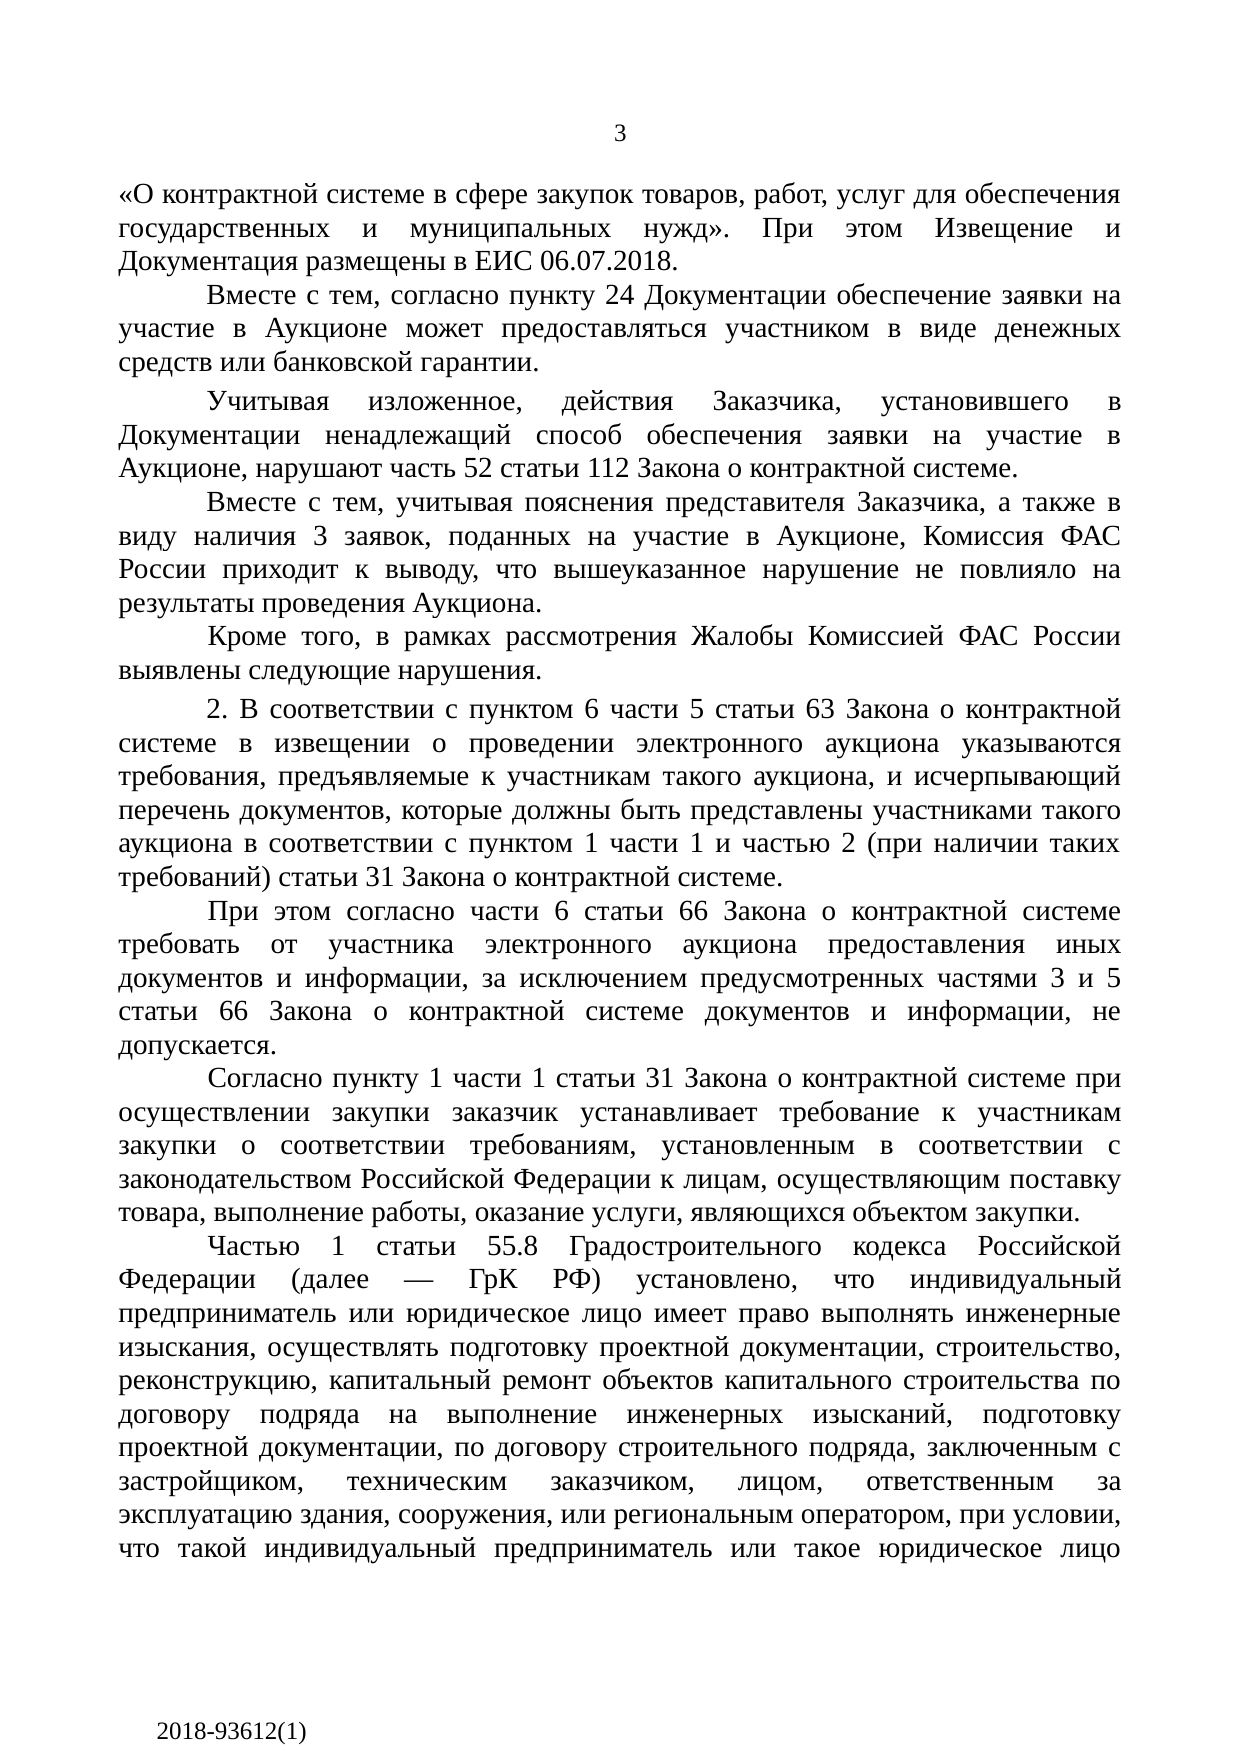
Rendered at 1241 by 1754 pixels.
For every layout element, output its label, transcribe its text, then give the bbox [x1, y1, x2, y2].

text «О контрактной системе в сфере закупок товаров, работ, услуг для обеспечения государственных и муниципальных нужд». При этом Извещение и Документация размещены в ЕИС 06.07.2018. [118, 176, 1122, 277]
text Кроме того, в рамках рассмотрения Жалобы Комиссией ФАС России выявлены следующие нарушения. [118, 618, 1122, 685]
text 2. В соответствии с пунктом 6 части 5 статьи 63 Закона о контрактной системе в извещении о проведении электронного аукциона указываются требования, предъявляемые к участникам такого аукциона, и исчерпывающий перечень документов, которые должны быть представлены участниками такого аукциона в соответствии с пунктом 1 части 1 и частью 2 (при наличии таких требований) статьи 31 Закона о контрактной системе. [118, 691, 1122, 893]
text Согласно пункту 1 части 1 статьи 31 Закона о контрактной системе при осуществлении закупки заказчик устанавливает требование к участникам закупки о соответствии требованиям, установленным в соответствии с законодательством Российской Федерации к лицам, осуществляющим поставку товара, выполнение работы, оказание услуги, являющихся объектом закупки. [118, 1060, 1122, 1228]
text Частью 1 статьи 55.8 Градостроительного кодекса Российской Федерации (далее — ГрК РФ) установлено, что индивидуальный предприниматель или юридическое лицо имеет право выполнять инженерные изыскания, осуществлять подготовку проектной документации, строительство, реконструкцию, капитальный ремонт объектов капитального строительства по договору подряда на выполнение инженерных изысканий, подготовку проектной документации, по договору строительного подряда, заключенным с застройщиком, техническим заказчиком, лицом, ответственным за эксплуатацию здания, сооружения, или региональным оператором, при условии, что такой индивидуальный предприниматель или такое юридическое лицо [118, 1228, 1122, 1563]
text Вместе с тем, согласно пункту 24 Документации обеспечение заявки на участие в Аукционе может предоставляться участником в виде денежных средств или банковской гарантии. [118, 277, 1122, 378]
text При этом согласно части 6 статьи 66 Закона о контрактной системе требовать от участника электронного аукциона предоставления иных документов и информации, за исключением предусмотренных частями 3 и 5 статьи 66 Закона о контрактной системе документов и информации, не допускается. [118, 893, 1122, 1060]
text Учитывая изложенное, действия Заказчика, установившего в Документации ненадлежащий способ обеспечения заявки на участие в Аукционе, нарушают часть 52 статьи 112 Закона о контрактной системе. [118, 383, 1122, 484]
text Вместе с тем, учитывая пояснения представителя Заказчика, а также в виду наличия 3 заявок, поданных на участие в Аукционе, Комиссия ФАС России приходит к выводу, что вышеуказанное нарушение не повлияло на результаты проведения Аукциона. [118, 484, 1122, 618]
